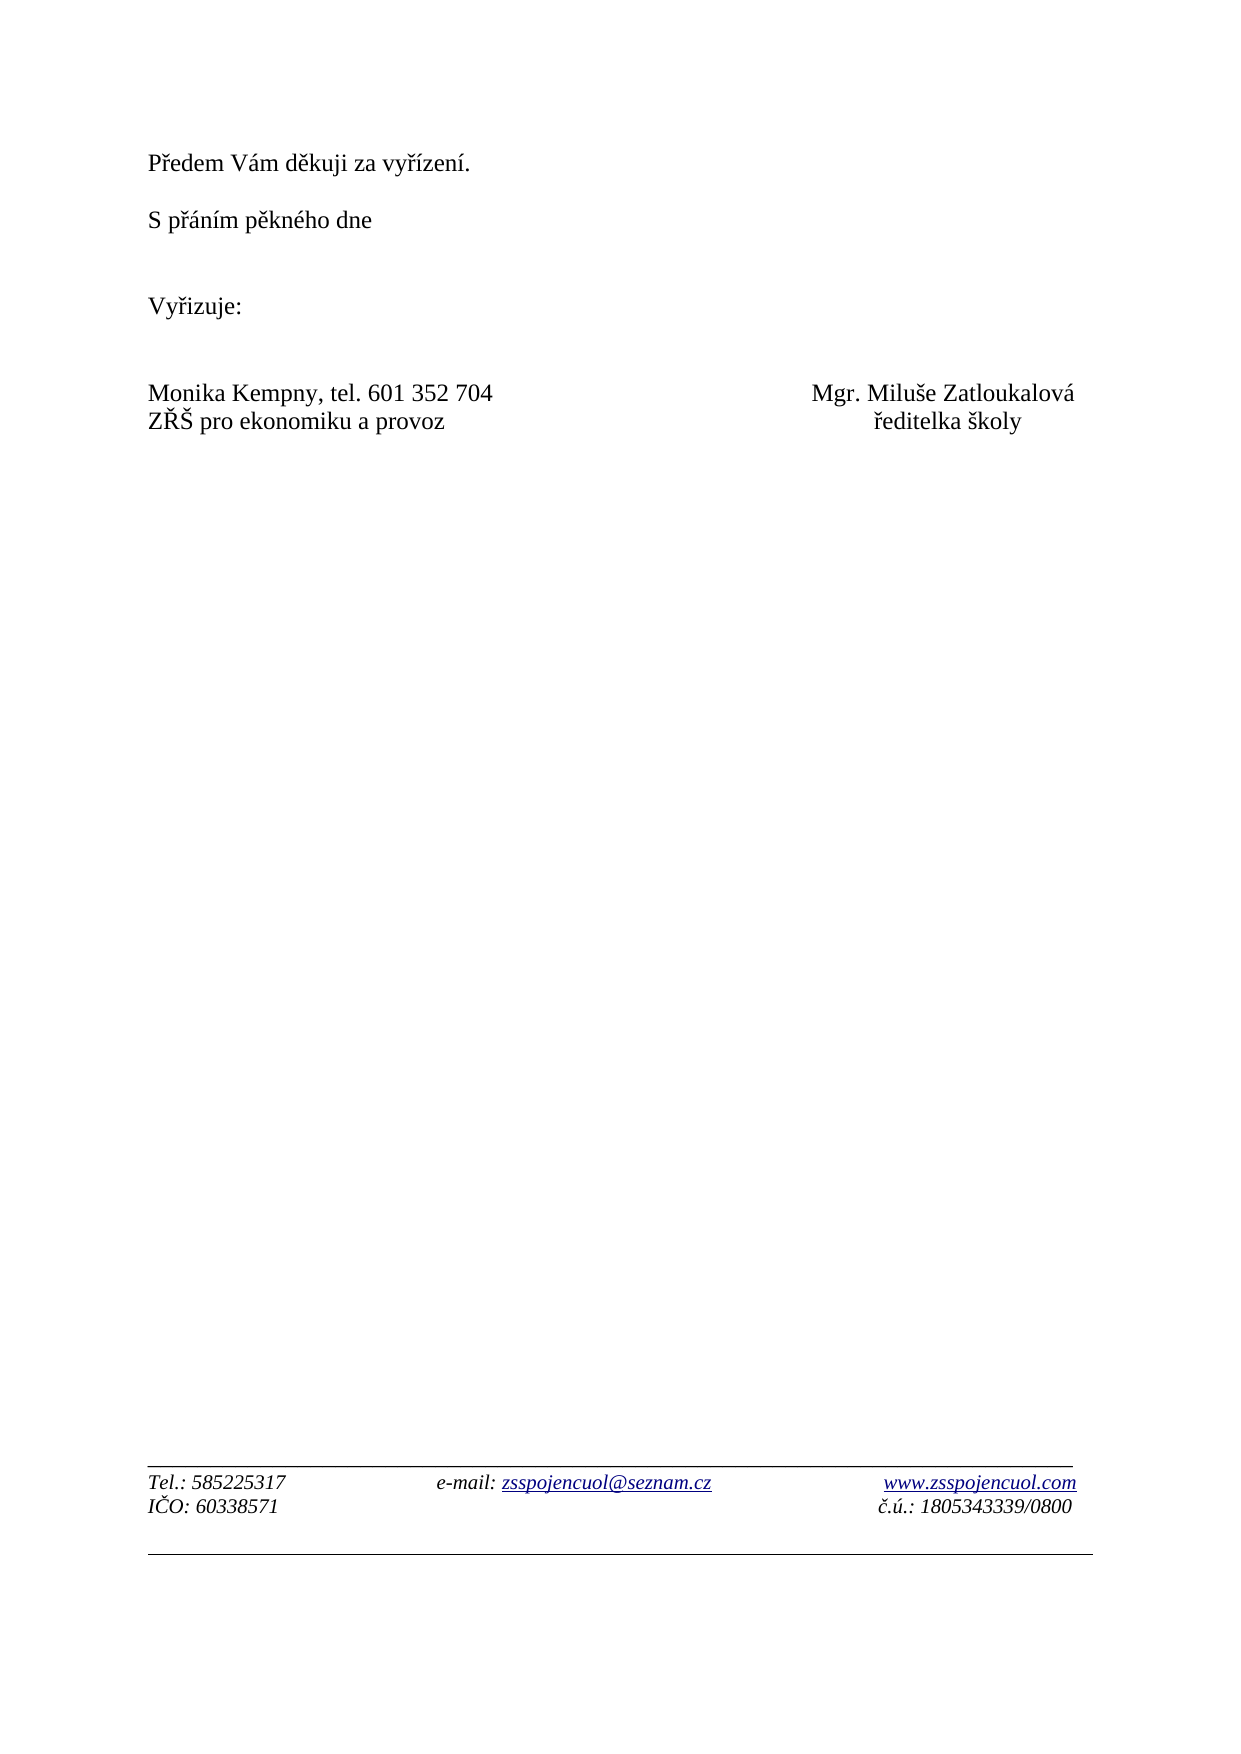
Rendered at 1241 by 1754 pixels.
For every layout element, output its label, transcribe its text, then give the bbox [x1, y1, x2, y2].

text __________________________________________________________________________­­­ [148, 1441, 1093, 1470]
text IČO: 60338571 č.ú.: 1805343339/0800 [148, 1494, 1093, 1518]
list Vyřizuje: [148, 291, 1093, 320]
list S přáním pěkného dne [148, 205, 1093, 234]
text Tel.: 585225317 e-mail: zsspojencuol@seznam.cz www.zsspojencuol.com [148, 1470, 1093, 1494]
list Předem Vám děkuji za vyřízení. [148, 148, 1093, 176]
text ZŘŠ pro ekonomiku a provoz ředitelka školy [148, 406, 1093, 435]
text Monika Kempny, tel. 601 352 704 Mgr. Miluše Zatloukalová [148, 378, 1093, 406]
